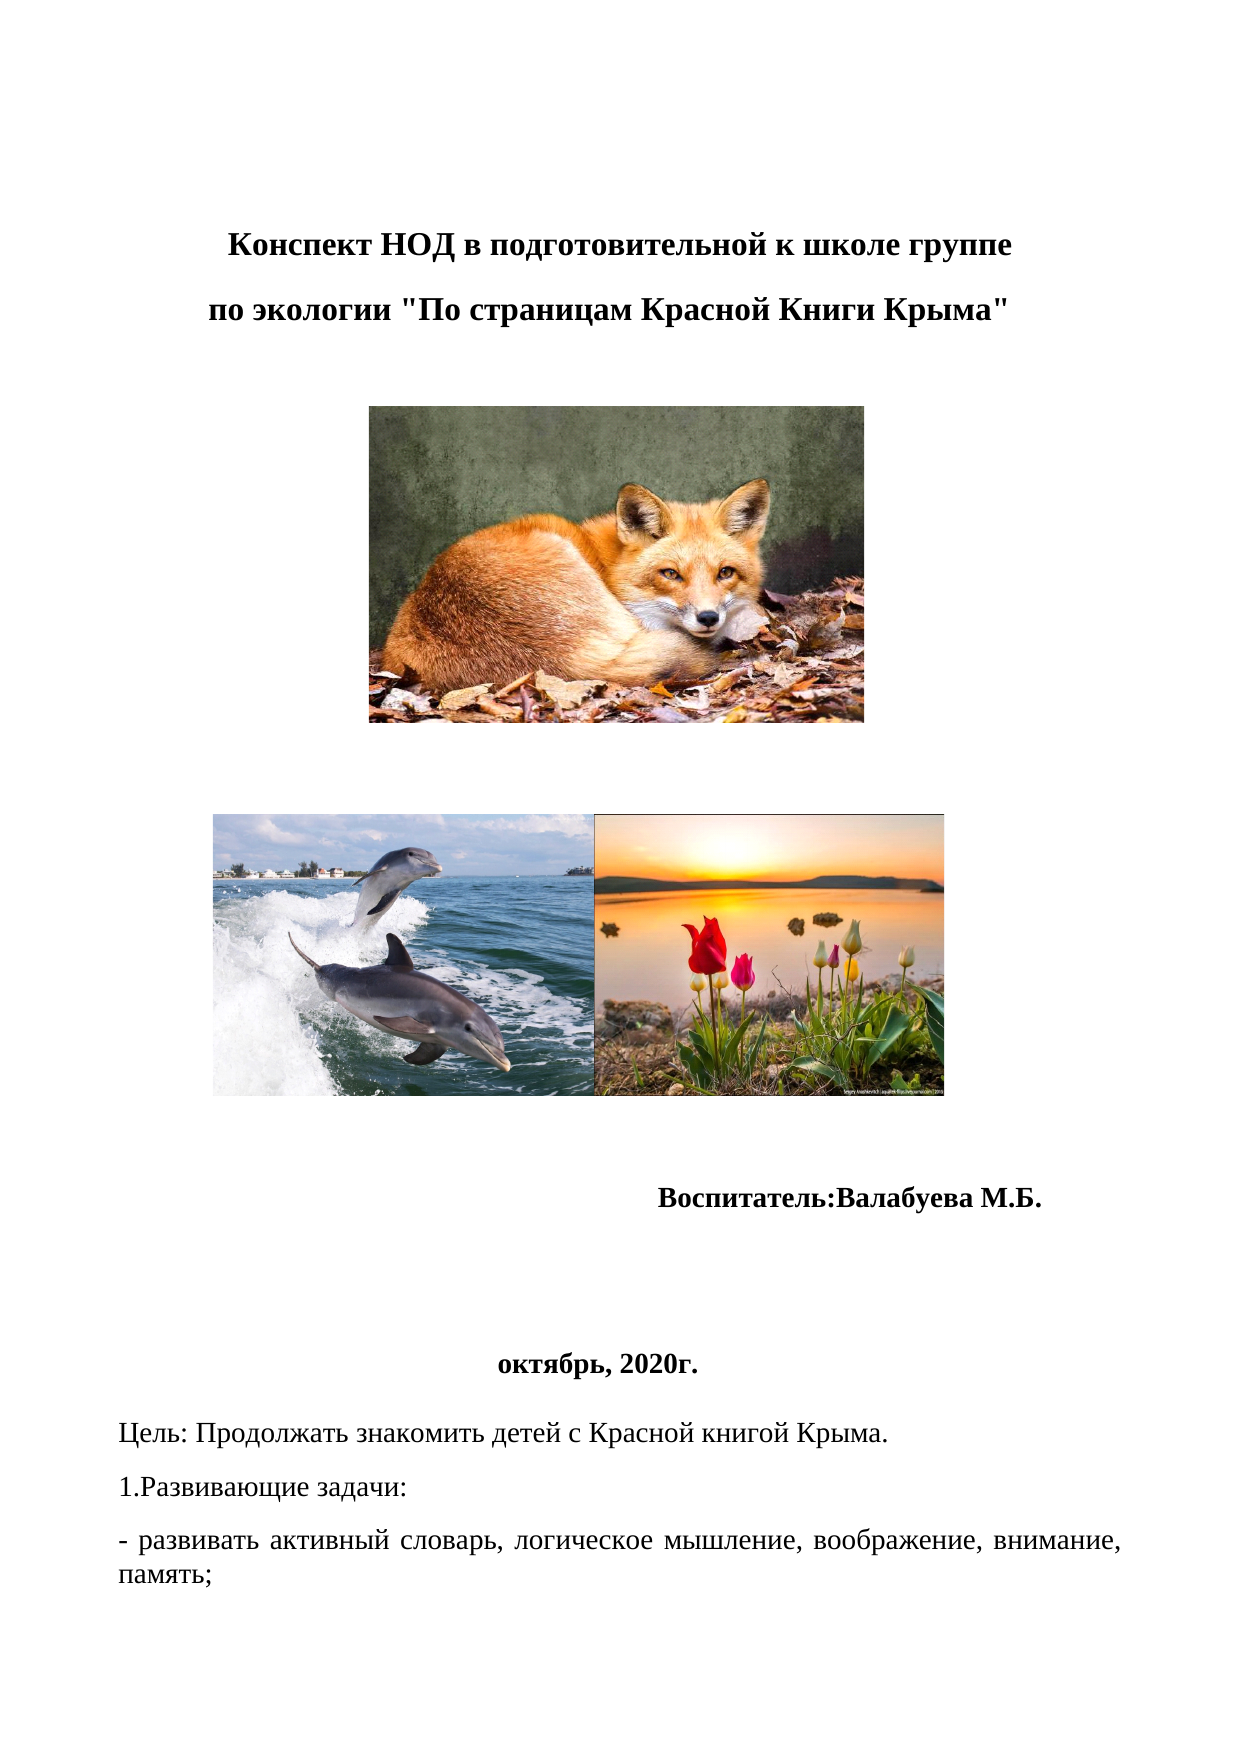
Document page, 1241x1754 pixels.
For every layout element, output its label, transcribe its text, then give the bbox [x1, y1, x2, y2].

text Воспитатель:Валабуева М.Б. [118, 1180, 1122, 1214]
text - развивать активный словарь, логическое мышление, воображение, внимание, память; [118, 1522, 1122, 1589]
text октябрь, 2020г. [118, 1346, 1122, 1379]
text 1.Развивающие задачи: [118, 1469, 1122, 1502]
text по экологии "По страницам Красной Книги Крыма" [118, 289, 1122, 327]
text Конспект НОД в подготовительной к школе группе [118, 224, 1122, 262]
text Цель: Продолжать знакомить детей с Красной книгой Крыма. [118, 1415, 1122, 1449]
